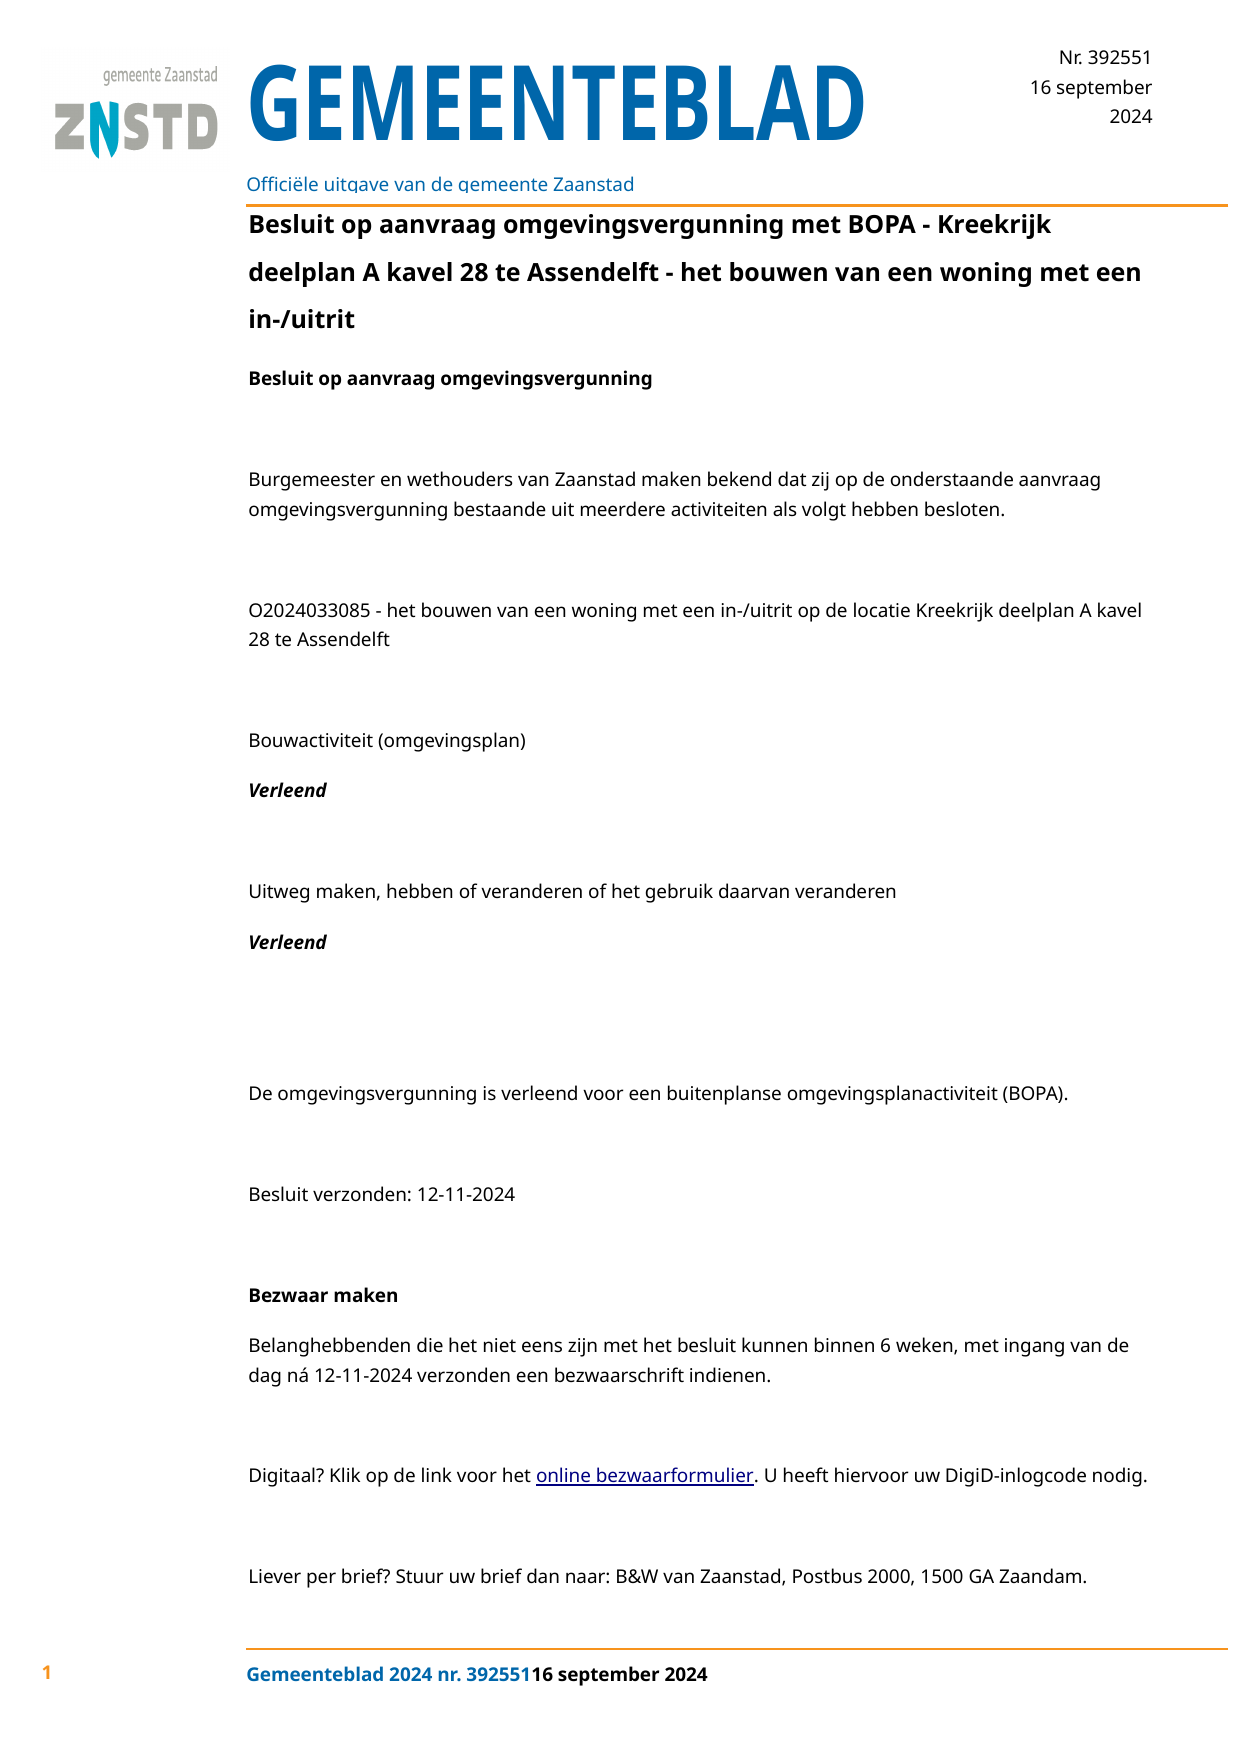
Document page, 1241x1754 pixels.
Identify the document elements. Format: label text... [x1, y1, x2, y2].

text Bouwactiviteit (omgevingsplan) [248, 727, 1152, 753]
text Verleend [248, 929, 1152, 954]
text Digitaal? Klik op de link voor het online bezwaarformulier. U heeft hiervoor uw DigiD-inlogcode nodig. [248, 1463, 1152, 1488]
text Burgemeester en wethouders van Zaanstad maken bekend dat zij op de onderstaande aanvraag omgevingsvergunning bestaande uit meerdere activiteiten als volgt hebben besloten. [248, 466, 1152, 522]
text Uitweg maken, hebben of veranderen of het gebruik daarvan veranderen [248, 878, 1152, 904]
text Bezwaar maken [248, 1282, 1152, 1307]
text Verleend [248, 778, 1152, 803]
text Liever per brief? Stuur uw brief dan naar: B&W van Zaanstad, Postbus 2000, 1500 GA Zaandam. [248, 1563, 1152, 1589]
picture [41, 47, 231, 172]
text Belanghebbenden die het niet eens zijn met het besluit kunnen binnen 6 weken, met ingang van de dag ná 12-11-2024 verzonden een bezwaarschrift indienen. [248, 1332, 1152, 1387]
text De omgevingsvergunning is verleend voor een buitenplanse omgevingsplanactiviteit (BOPA). [248, 1080, 1152, 1106]
text O2024033085 - het bouwen van een woning met een in-/uitrit op de locatie Kreekrijk deelplan A kavel 28 te Assendelft [248, 597, 1152, 652]
text Besluit op aanvraag omgevingsvergunning met BOPA - Kreekrijk deelplan A kavel 28 te Assendelft - het bouwen van een woning met een in-/uitrit [248, 207, 1152, 336]
text Besluit verzonden: 12-11-2024 [248, 1181, 1152, 1207]
text Besluit op aanvraag omgevingsvergunning [248, 366, 1152, 391]
